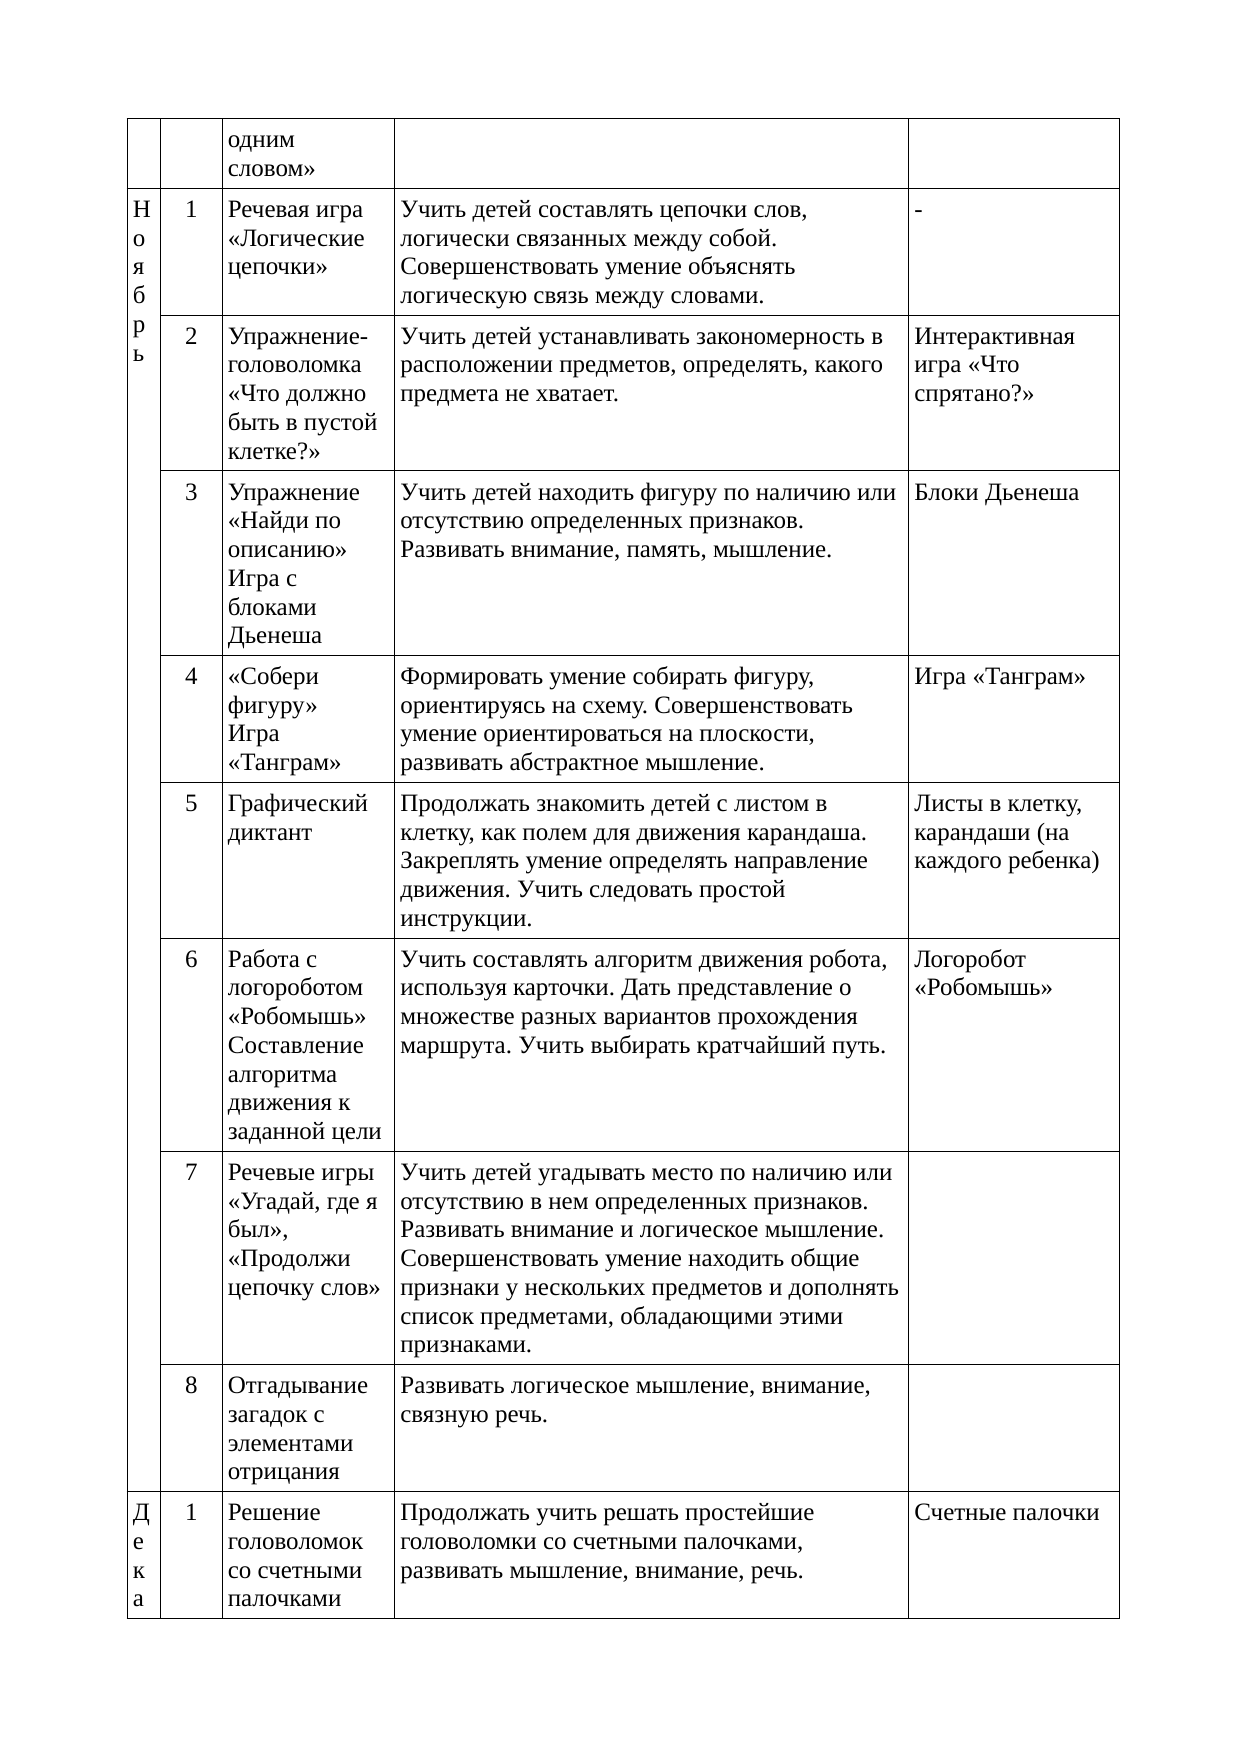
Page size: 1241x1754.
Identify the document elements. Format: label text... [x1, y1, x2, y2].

table_cell [161, 119, 222, 188]
table_cell 8 [161, 1365, 222, 1491]
table_cell Логоробот «Робомышь» [909, 939, 1119, 1151]
table_cell Интерактивная игра «Что спрятано?» [909, 316, 1119, 470]
table_cell 6 [161, 939, 222, 1151]
table_cell Упражнение-головоломка «Что должно быть в пустой клетке?» [223, 316, 394, 470]
table_cell Отгадывание загадок с элементами отрицания [223, 1365, 394, 1491]
table_cell 2 [161, 316, 222, 470]
table_cell Упражнение «Найди по описанию» Игра с блоками Дьенеша [223, 471, 394, 655]
table_cell Учить составлять алгоритм движения робота, используя карточки. Дать представление о множестве разных вариантов прохождения маршрута. Учить выбирать кратчайший путь. [395, 939, 908, 1151]
table_cell Учить детей угадывать место по наличию или отсутствию в нем определенных признаков. Развивать внимание и логическое мышление. Совершенствовать умение находить общие признаки у нескольких предметов и дополнять список предметами, обладающими этими признаками. [395, 1152, 908, 1364]
table_cell 5 [161, 783, 222, 937]
table_cell 4 [161, 656, 222, 782]
table_cell Блоки Дьенеша [909, 471, 1119, 655]
table_cell Продолжать учить решать простейшие головоломки со счетными палочками, развивать мышление, внимание, речь. [395, 1492, 908, 1618]
table_cell [395, 119, 908, 188]
table_cell 1 [161, 189, 222, 314]
table_cell [909, 119, 1119, 188]
table_cell - [909, 189, 1119, 314]
table_cell [909, 1152, 1119, 1364]
table_cell Счетные палочки [909, 1492, 1119, 1618]
table_cell Графический диктант [223, 783, 394, 937]
table_cell Учить детей устанавливать закономерность в расположении предметов, определять, какого предмета не хватает. [395, 316, 908, 470]
table_cell Н о я б р ь [128, 189, 160, 1491]
table_cell Игра «Танграм» [909, 656, 1119, 782]
table_cell [909, 1365, 1119, 1491]
table_cell Продолжать знакомить детей с листом в клетку, как полем для движения карандаша. Закреплять умение определять направление движения. Учить следовать простой инструкции. [395, 783, 908, 937]
table_cell 3 [161, 471, 222, 655]
table_cell [128, 119, 160, 188]
table_cell «Собери фигуру» Игра «Танграм» [223, 656, 394, 782]
table_cell Листы в клетку, карандаши (на каждого ребенка) [909, 783, 1119, 937]
table_cell одним словом» [223, 119, 394, 188]
table_cell 7 [161, 1152, 222, 1364]
table_cell Формировать умение собирать фигуру, ориентируясь на схему. Совершенствовать умение ориентироваться на плоскости, развивать абстрактное мышление. [395, 656, 908, 782]
table_cell Развивать логическое мышление, внимание, связную речь. [395, 1365, 908, 1491]
table_cell Работа с логороботом «Робомышь» Составление алгоритма движения к заданной цели [223, 939, 394, 1151]
table_cell Учить детей составлять цепочки слов, логически связанных между собой. Совершенствовать умение объяснять логическую связь между словами. [395, 189, 908, 314]
table_cell Д е к а [128, 1492, 160, 1618]
table_cell Речевые игры «Угадай, где я был», «Продолжи цепочку слов» [223, 1152, 394, 1364]
table_cell 1 [161, 1492, 222, 1618]
table_cell Речевая игра «Логические цепочки» [223, 189, 394, 314]
table_cell Учить детей находить фигуру по наличию или отсутствию определенных признаков. Развивать внимание, память, мышление. [395, 471, 908, 655]
table_cell Решение головоломок со счетными палочками [223, 1492, 394, 1618]
